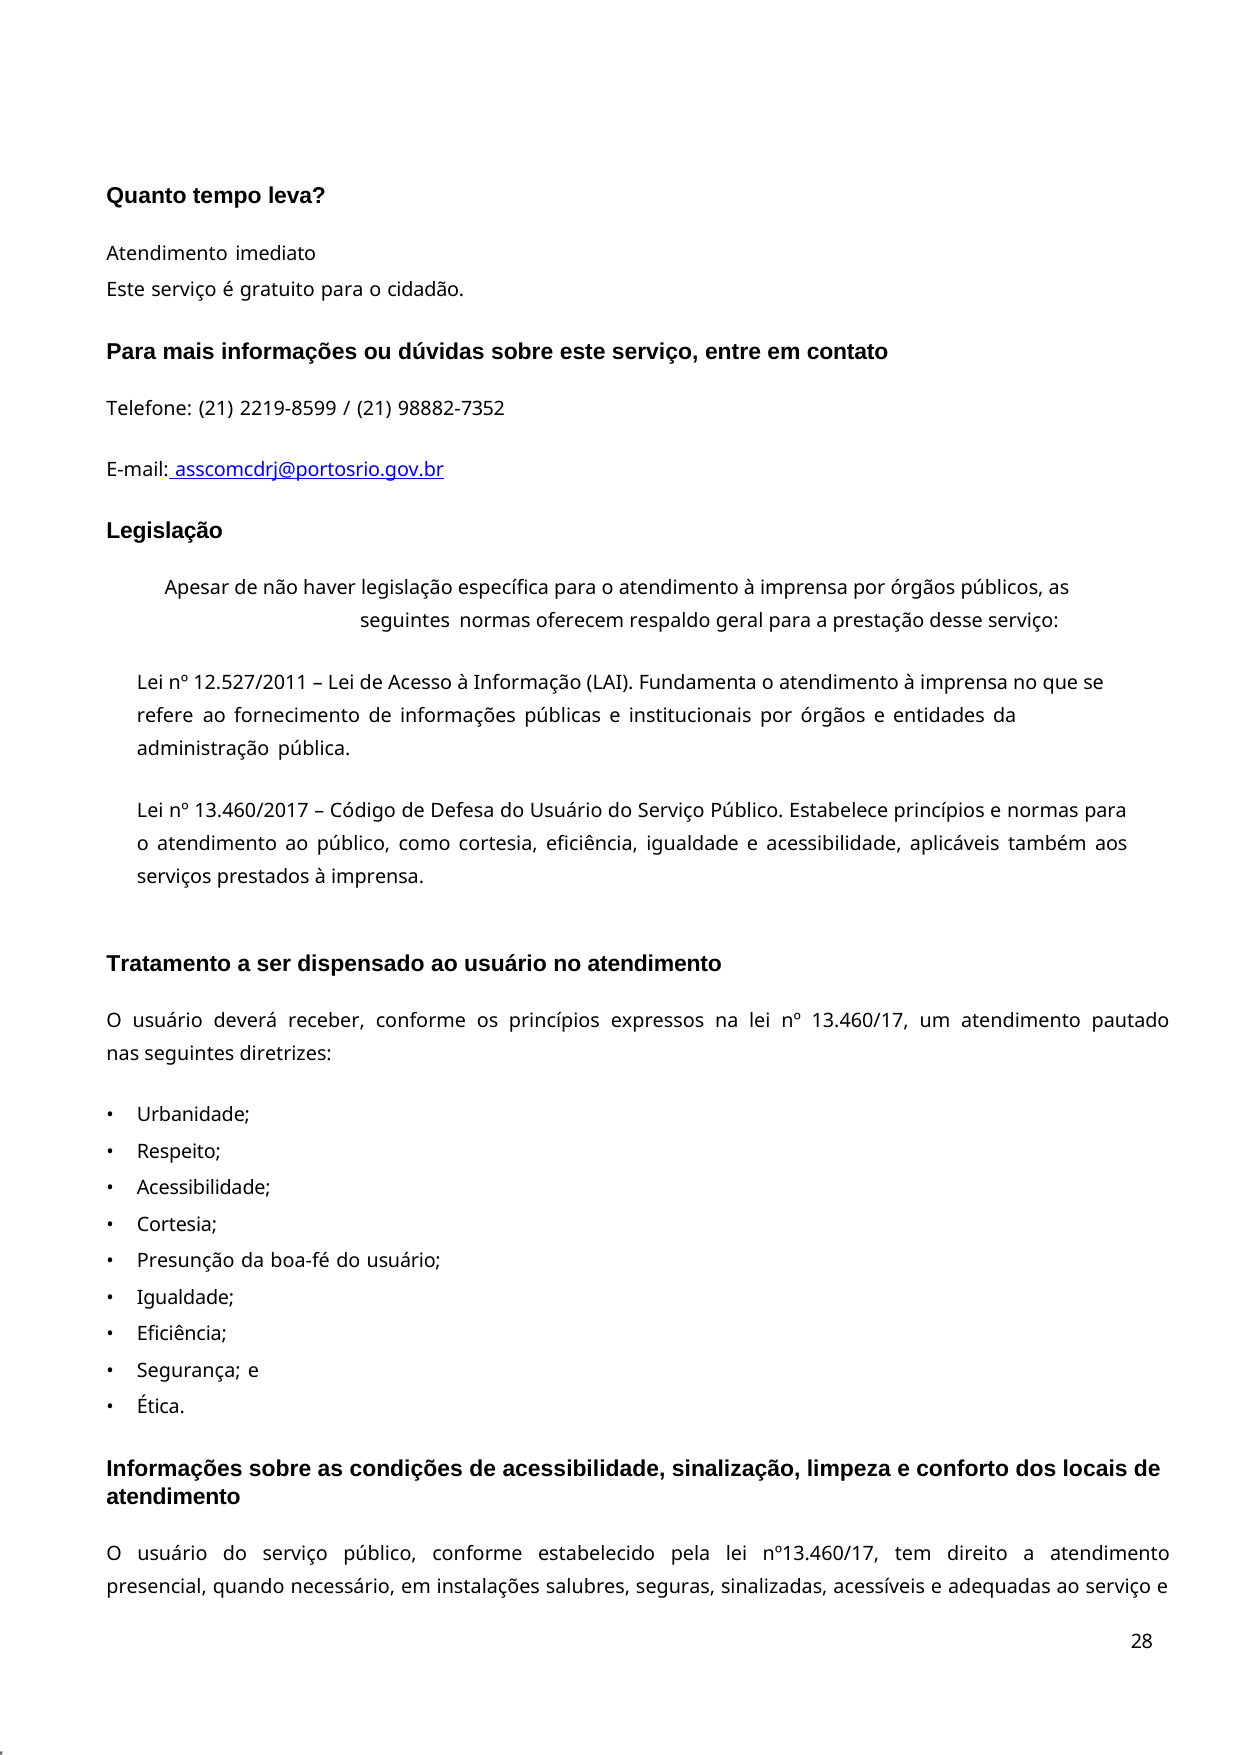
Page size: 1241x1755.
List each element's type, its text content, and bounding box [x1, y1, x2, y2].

list Urbanidade; [106, 1101, 1241, 1128]
text Telefone: (21) 2219-8599 / (21) 98882-7352 [106, 394, 1241, 421]
subtitle Para mais informações ou dúvidas sobre este serviço, entre em contato [106, 338, 1241, 364]
text O usuário do serviço público, conforme estabelecido pela lei nº13.460/17, tem direito a atendimento presencial, quando necessário, em instalações salubres, seguras, sinalizadas, acessíveis e adequadas ao serviço e [106, 1539, 1169, 1599]
text Lei nº 12.527/2011 – Lei de Acesso à Informação (LAI). Fundamenta o atendimento à imprensa no que se refere ao fornecimento de informações públicas e institucionais por órgãos e entidades da administração pública. [137, 668, 1146, 761]
list Respeito; [106, 1137, 1241, 1164]
subtitle Quanto tempo leva? [106, 182, 1241, 209]
list Ética. [106, 1393, 1241, 1420]
subtitle Legislação [106, 517, 1241, 543]
list Eficiência; [106, 1320, 1241, 1347]
list Igualdade; [106, 1283, 1241, 1310]
text O usuário deverá receber, conforme os princípios expressos na lei nº 13.460/17, um atendimento pautado nas seguintes diretrizes: [106, 1006, 1169, 1066]
list Cortesia; [106, 1210, 1241, 1237]
subtitle Tratamento a ser dispensado ao usuário no atendimento [106, 949, 1241, 976]
list Presunção da boa-fé do usuário; [106, 1247, 1241, 1274]
text Lei nº 13.460/2017 – Código de Defesa do Usuário do Serviço Público. Estabelece princípios e normas para o atendimento ao público, como cortesia, eficiência, igualdade e acessibilidade, aplicáveis também aos serviços prestados à imprensa. [137, 796, 1129, 889]
list Acessibilidade; [106, 1174, 1241, 1201]
subtitle Informações sobre as condições de acessibilidade, sinalização, limpeza e conforto dos locais de atendimento [106, 1455, 1241, 1509]
text Atendimento imediato [106, 239, 1241, 266]
list Segurança; e [106, 1356, 1241, 1383]
text Apesar de não haver legislação específica para o atendimento à imprensa por órgãos públicos, as seguintes normas oferecem respaldo geral para a prestação desse serviço: [164, 573, 1146, 633]
text E-mail: asscomcdrj@portosrio.gov.br [106, 455, 1241, 482]
text Este serviço é gratuito para o cidadão. [106, 275, 1241, 302]
